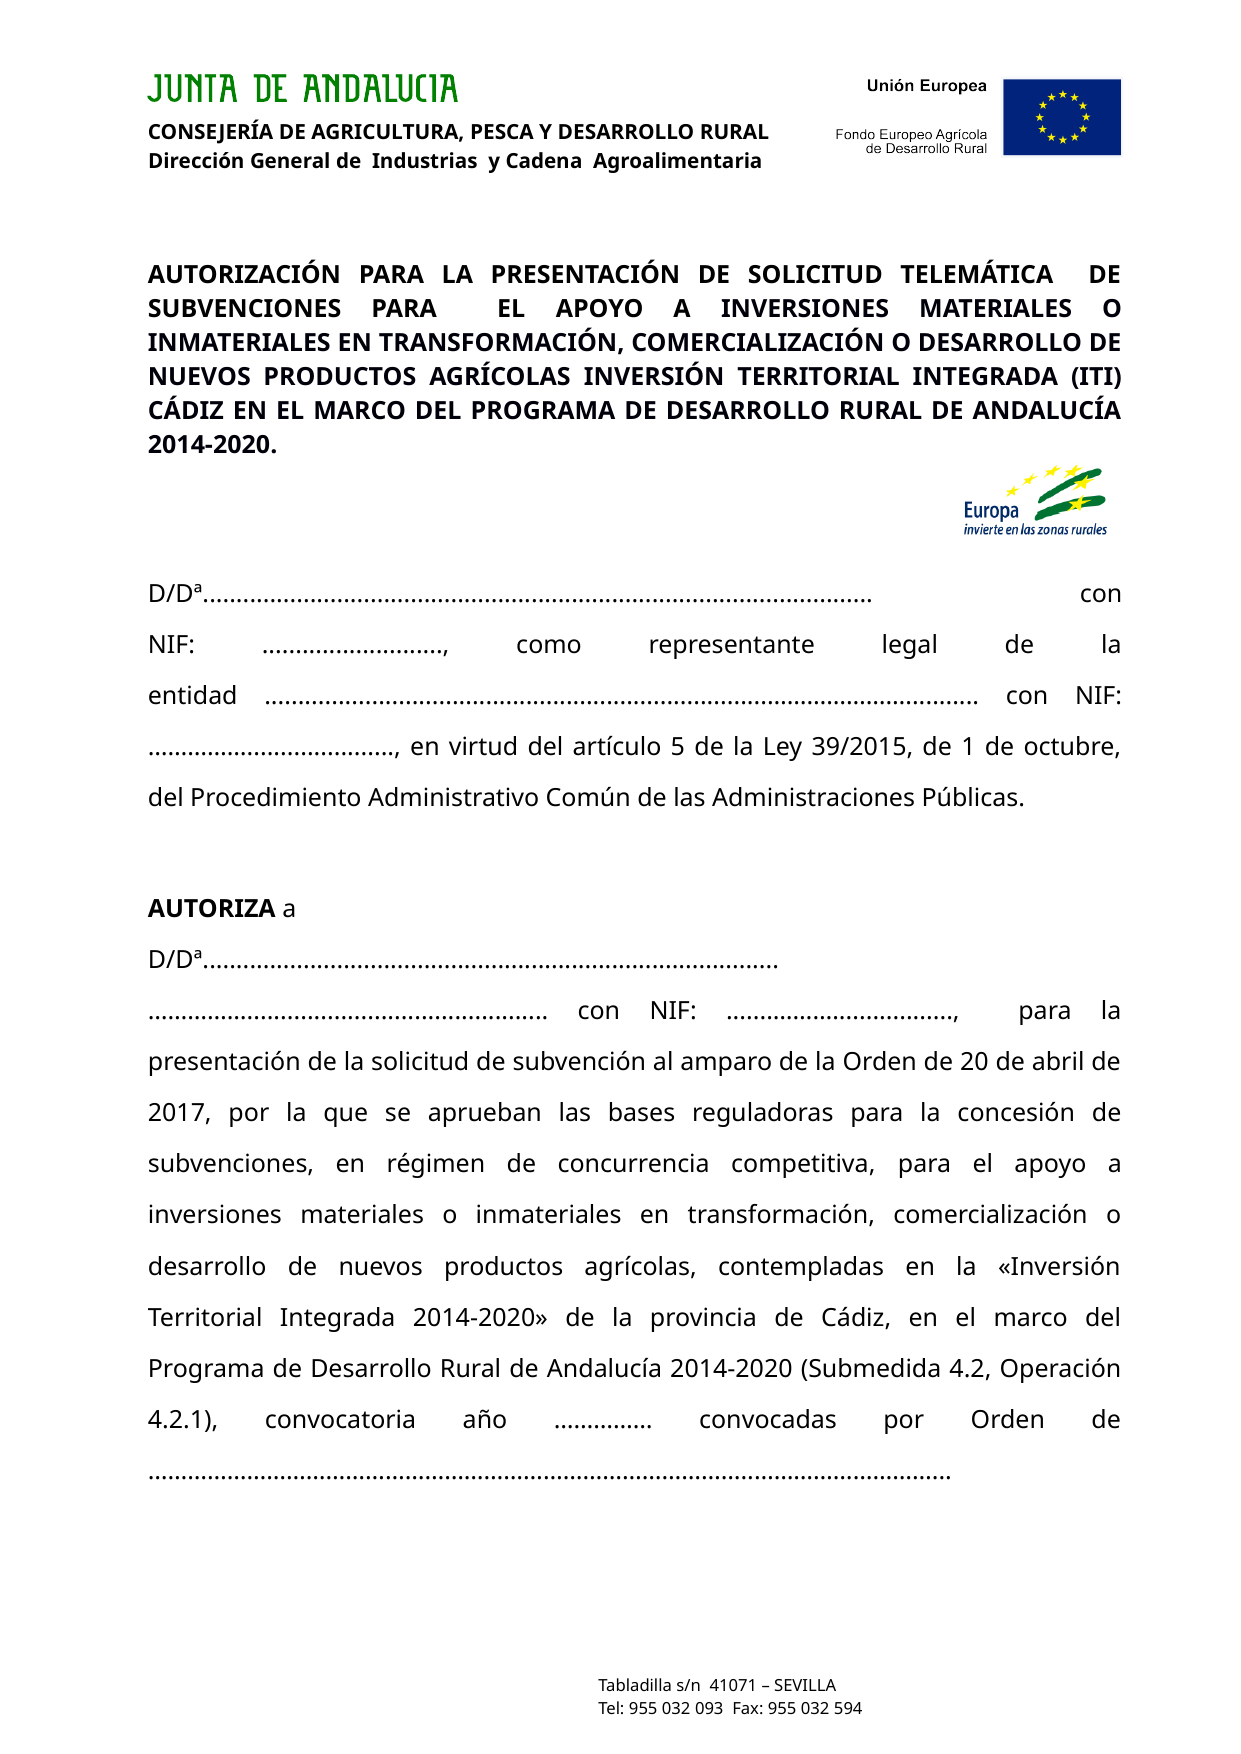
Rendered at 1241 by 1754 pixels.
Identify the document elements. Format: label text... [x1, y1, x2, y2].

list D/Dª.................................................................................................... con NIF: ..........................., como representante legal de la entidad ...........................................................................…………………........... con NIF: ……………......................, en virtud del artículo 5 de la Ley 39/2015, de 1 de octubre, del Procedimiento Administrativo Común de las Administraciones Públicas. [148, 576, 1122, 814]
text AUTORIZACIÓN PARA LA PRESENTACIÓN DE SOLICITUD TELEMÁTICA DE SUBVENCIONES PARA EL APOYO A INVERSIONES MATERIALES O INMATERIALES EN TRANSFORMACIÓN, COMERCIALIZACIÓN O DESARROLLO DE NUEVOS PRODUCTOS AGRÍCOLAS INVERSIÓN TERRITORIAL INTEGRADA (ITI) CÁDIZ EN EL MARCO DEL PROGRAMA DE DESARROLLO RURAL DE ANDALUCÍA 2014-2020. [148, 257, 1122, 461]
picture [832, 76, 1124, 158]
picture [960, 461, 1110, 540]
list AUTORIZA a [148, 891, 1122, 925]
list D/Dª......................................................................................……………............................................. con NIF: .......……….................., para la presentación de la solicitud de subvención al amparo de la Orden de 20 de abril de 2017, por la que se aprueban las bases reguladoras para la concesión de subvenciones, en régimen de concurrencia competitiva, para el apoyo a inversiones materiales o inmateriales en transformación, comercialización o desarrollo de nuevos productos agrícolas, contempladas en la «Inversión Territorial Integrada 2014-2020» de la provincia de Cádiz, en el marco del Programa de Desarrollo Rural de Andalucía 2014-2020 (Submedida 4.2, Operación 4.2.1), convocatoria año …………… convocadas por Orden de ………………………………………………………………………………..………………………... [148, 942, 1122, 1486]
